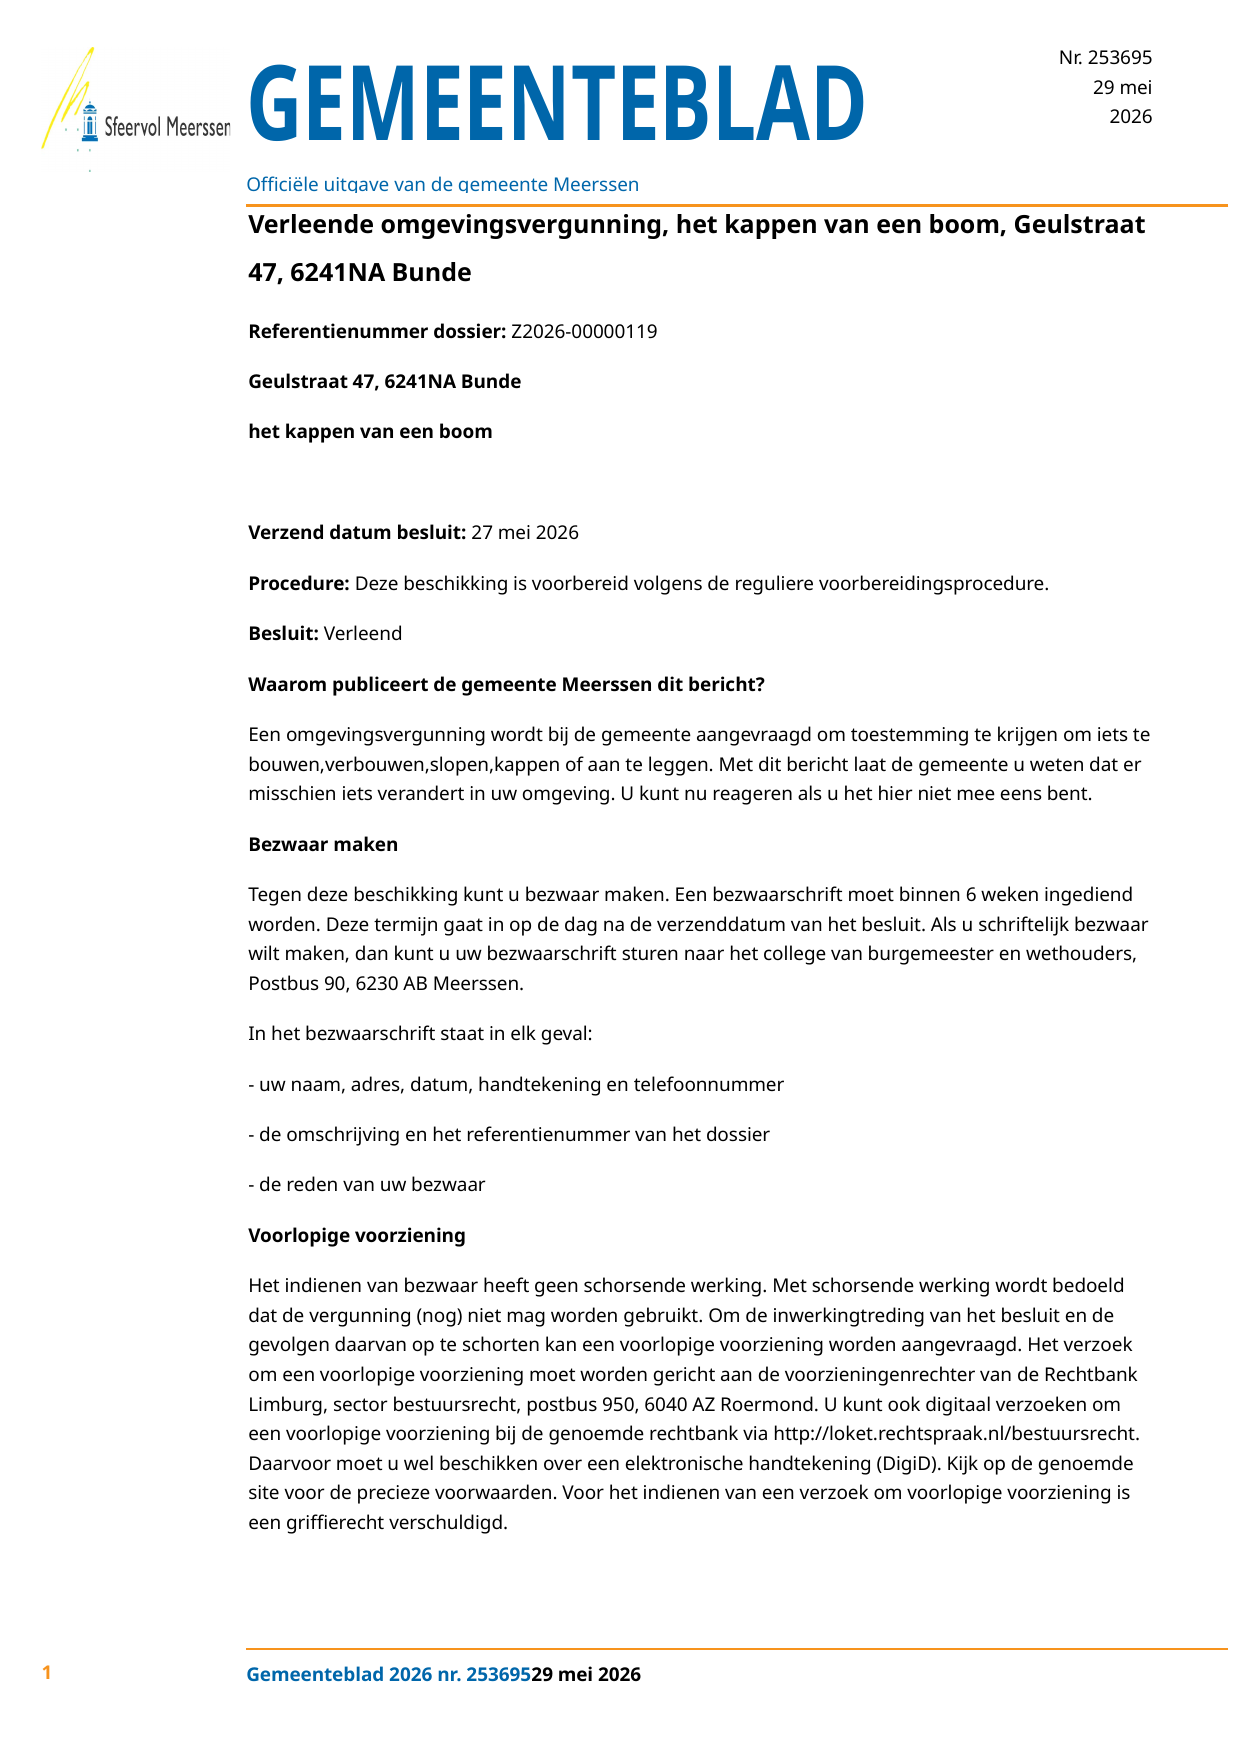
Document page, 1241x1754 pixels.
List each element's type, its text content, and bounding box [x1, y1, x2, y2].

text Geulstraat 47, 6241NA Bunde [248, 368, 1152, 394]
text In het bezwaarschrift staat in elk geval: [248, 1020, 1152, 1046]
text Verzend datum besluit: 27 mei 2026 [248, 519, 1152, 545]
text Besluit: Verleend [248, 620, 1152, 646]
text Procedure: Deze beschikking is voorbereid volgens de reguliere voorbereidingsprocedure. [248, 570, 1152, 596]
text - uw naam, adres, datum, handtekening en telefoonnummer [248, 1071, 1152, 1097]
text - de reden van uw bezwaar [248, 1172, 1152, 1197]
text Referentienummer dossier: Z2026-00000119 [248, 318, 1152, 344]
text - de omschrijving en het referentienummer van het dossier [248, 1121, 1152, 1147]
text het kappen van een boom [248, 419, 1152, 444]
text Tegen deze beschikking kunt u bezwaar maken. Een bezwaarschrift moet binnen 6 weken ingediend worden. Deze termijn gaat in op de dag na de verzenddatum van het besluit. Als u schriftelijk bezwaar wilt maken, dan kunt u uw bezwaarschrift sturen naar het college van burgemeester en wethouders, Postbus 90, 6230 AB Meerssen. [248, 881, 1152, 996]
picture [41, 47, 231, 172]
text Voorlopige voorziening [248, 1222, 1152, 1248]
text Verleende omgevingsvergunning, het kappen van een boom, Geulstraat 47, 6241NA Bunde [248, 207, 1152, 288]
text Het indienen van bezwaar heeft geen schorsende werking. Met schorsende werking wordt bedoeld dat de vergunning (nog) niet mag worden gebruikt. Om de inwerkingtreding van het besluit en de gevolgen daarvan op te schorten kan een voorlopige voorziening worden aangevraagd. Het verzoek om een voorlopige voorziening moet worden gericht aan de voorzieningenrechter van de Rechtbank Limburg, sector bestuursrecht, postbus 950, 6040 AZ Roermond. U kunt ook digitaal verzoeken om een voorlopige voorziening bij de genoemde rechtbank via http://loket.rechtspraak.nl/bestuursrecht. Daarvoor moet u wel beschikken over een elektronische handtekening (DigiD). Kijk op de genoemde site voor de precieze voorwaarden. Voor het indienen van een verzoek om voorlopige voorziening is een griffierecht verschuldigd. [248, 1272, 1152, 1535]
text Bezwaar maken [248, 831, 1152, 857]
text Een omgevingsvergunning wordt bij de gemeente aangevraagd om toestemming te krijgen om iets te bouwen,verbouwen,slopen,kappen of aan te leggen. Met dit bericht laat de gemeente u weten dat er misschien iets verandert in uw omgeving. U kunt nu reageren als u het hier niet mee eens bent. [248, 721, 1152, 806]
text Waarom publiceert de gemeente Meerssen dit bericht? [248, 671, 1152, 697]
